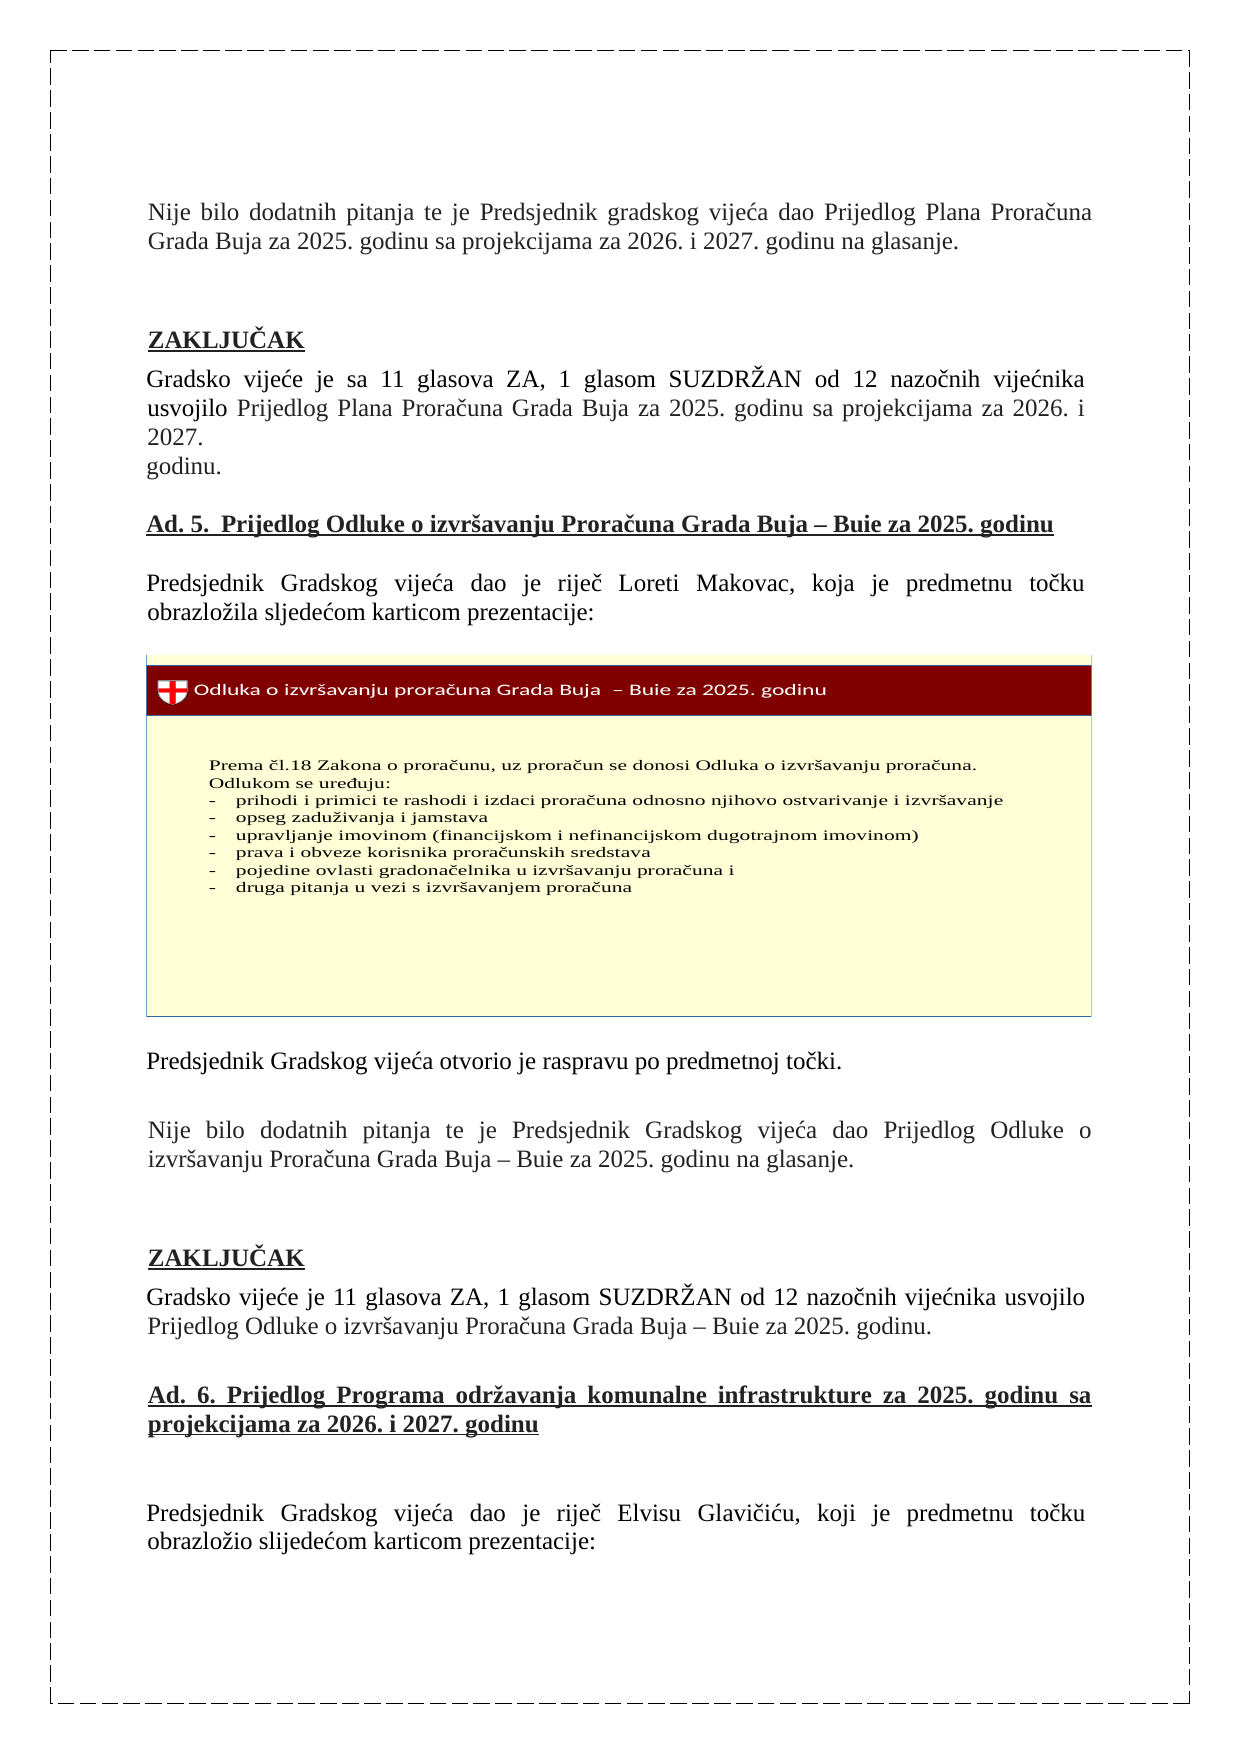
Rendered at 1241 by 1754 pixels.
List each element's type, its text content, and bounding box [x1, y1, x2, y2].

text Ad. 6. Prijedlog Programa održavanja komunalne infrastrukture za 2025. godinu sa projekcijama za 2026. i 2027. godinu [148, 1380, 1093, 1438]
text ZAKLJUČAK [148, 325, 1093, 354]
text ZAKLJUČAK [148, 1243, 1093, 1272]
text Predsjednik Gradskog vijeća dao je riječ Loreti Makovac, koja je predmetnu točku obrazložila sljedećom karticom prezentacije: [146, 568, 1086, 626]
text Nije bilo dodatnih pitanja te je Predsjednik Gradskog vijeća dao Prijedlog Odluke o izvršavanju Proračuna Grada Buja – Buie za 2025. godinu na glasanje. [148, 1115, 1093, 1173]
text Gradsko vijeće je 11 glasova ZA, 1 glasom SUZDRŽAN od 12 nazočnih vijećnika usvojilo Prijedlog Odluke o izvršavanju Proračuna Grada Buja – Buie za 2025. godinu. [146, 1282, 1086, 1340]
text godinu. [146, 451, 1086, 480]
text Nije bilo dodatnih pitanja te je Predsjednik gradskog vijeća dao Prijedlog Plana Proračuna Grada Buja za 2025. godinu sa projekcijama za 2026. i 2027. godinu na glasanje. [148, 197, 1093, 255]
text Gradsko vijeće je sa 11 glasova ZA, 1 glasom SUZDRŽAN od 12 nazočnih vijećnika usvojilo Prijedlog Plana Proračuna Grada Buja za 2025. godinu sa projekcijama za 2026. i 2027. [146, 364, 1086, 451]
text Predsjednik Gradskog vijeća otvorio je raspravu po predmetnoj točki. [146, 1046, 1086, 1075]
text Predsjednik Gradskog vijeća dao je riječ Elvisu Glavičiću, koji je predmetnu točku obrazložio slijedećom karticom prezentacije: [146, 1498, 1086, 1555]
text Ad. 5. Prijedlog Odluke o izvršavanju Proračuna Grada Buja – Buie za 2025. godinu [146, 509, 1086, 538]
